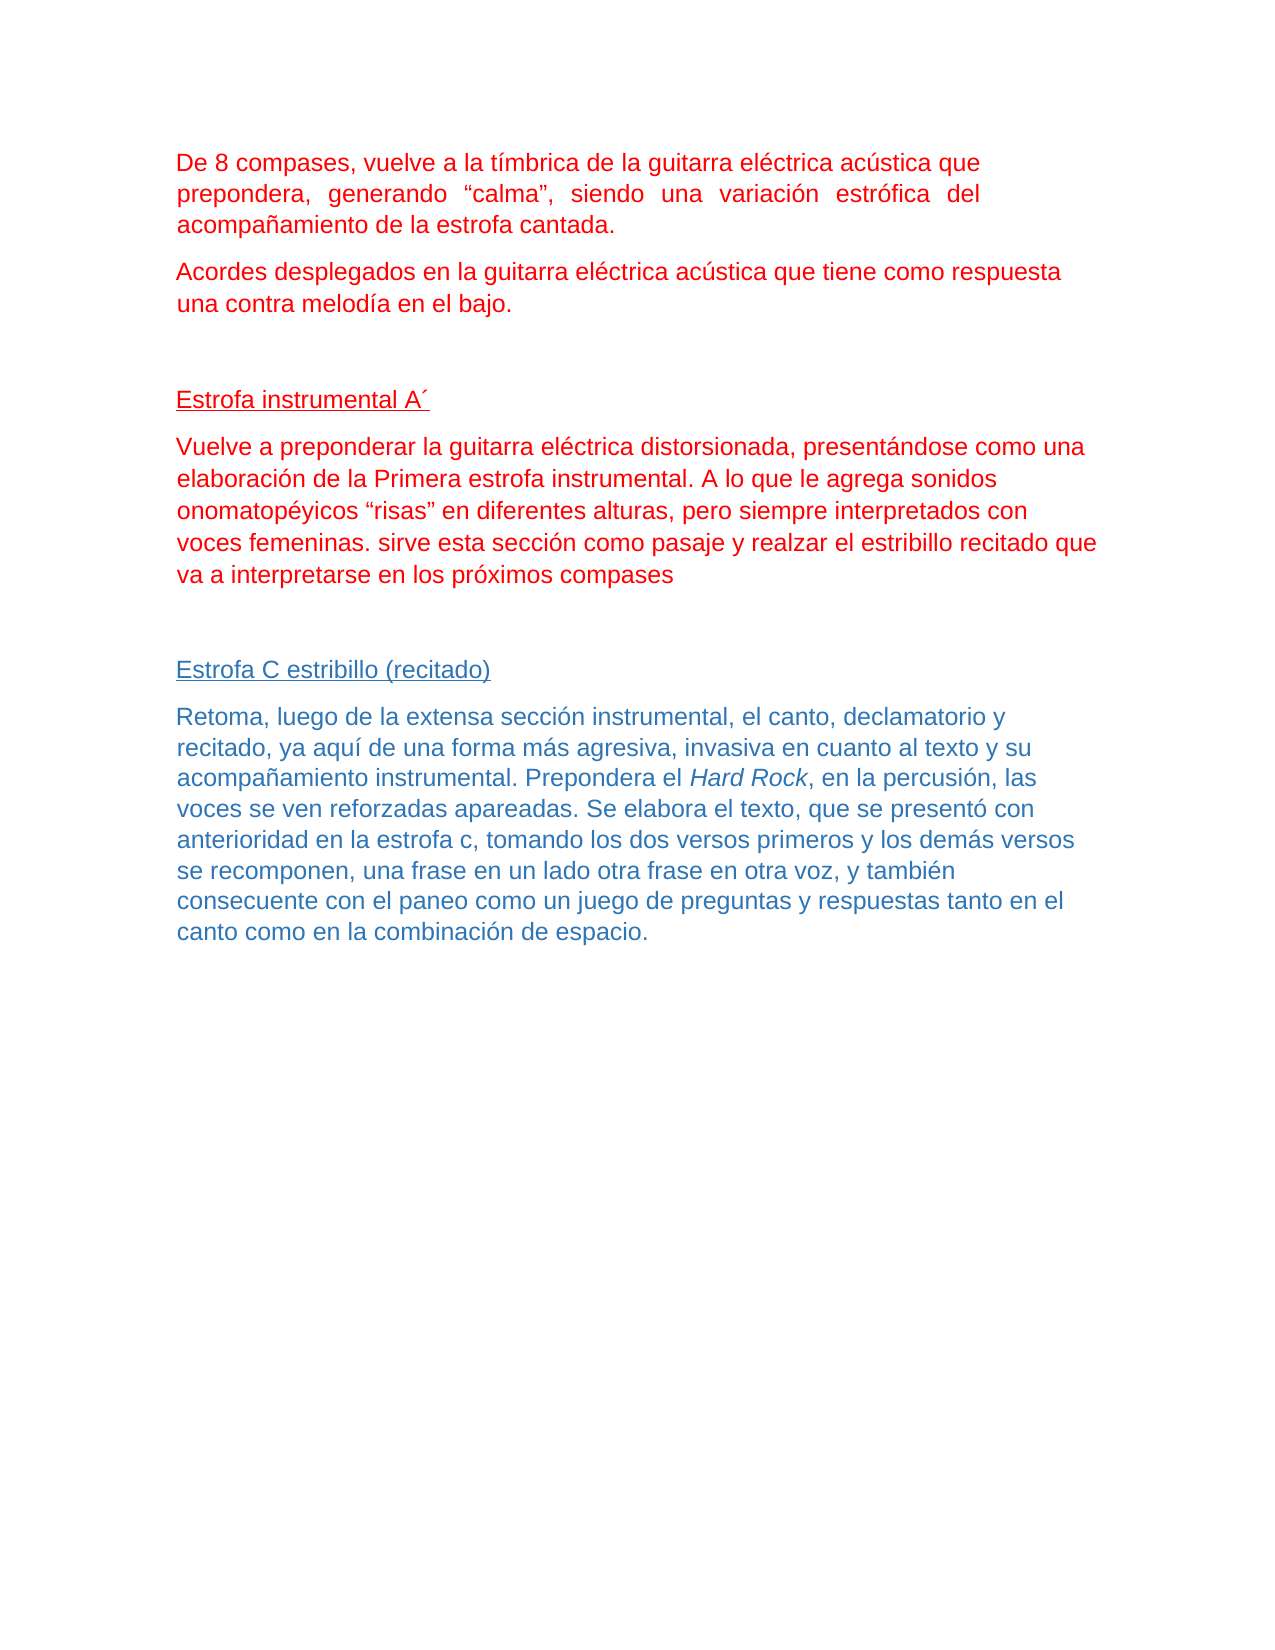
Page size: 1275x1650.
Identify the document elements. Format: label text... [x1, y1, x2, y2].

text Estrofa C estribillo (recitado) [176, 654, 1181, 683]
text Estrofa instrumental A´ [176, 385, 1181, 413]
text Acordes desplegados en la guitarra eléctrica acústica que tiene como respuesta una contra melodía en el bajo. [176, 257, 1099, 318]
text De 8 compases, vuelve a la tímbrica de la guitarra eléctrica acústica que prepondera, generando “calma”, siendo una variación estrófica del acompañamiento de la estrofa cantada. [176, 148, 981, 239]
text Vuelve a preponderar la guitarra eléctrica distorsionada, presentándose como una elaboración de la Primera estrofa instrumental. A lo que le agrega sonidos onomatopéyicos “risas” en diferentes alturas, pero siempre interpretados con voces femeninas. sirve esta sección como pasaje y realzar el estribillo recitado que va a interpretarse en los próximos compases [176, 432, 1099, 588]
text Retoma, luego de la extensa sección instrumental, el canto, declamatorio y recitado, ya aquí de una forma más agresiva, invasiva en cuanto al texto y su acompañamiento instrumental. Prepondera el Hard Rock, en la percusión, las voces se ven reforzadas apareadas. Se elabora el texto, que se presentó con anterioridad en la estrofa c, tomando los dos versos primeros y los demás versos se recomponen, una frase en un lado otra frase en otra voz, y también consecuente con el paneo como un juego de preguntas y respuestas tanto en el canto como en la combinación de espacio. [176, 702, 1104, 946]
